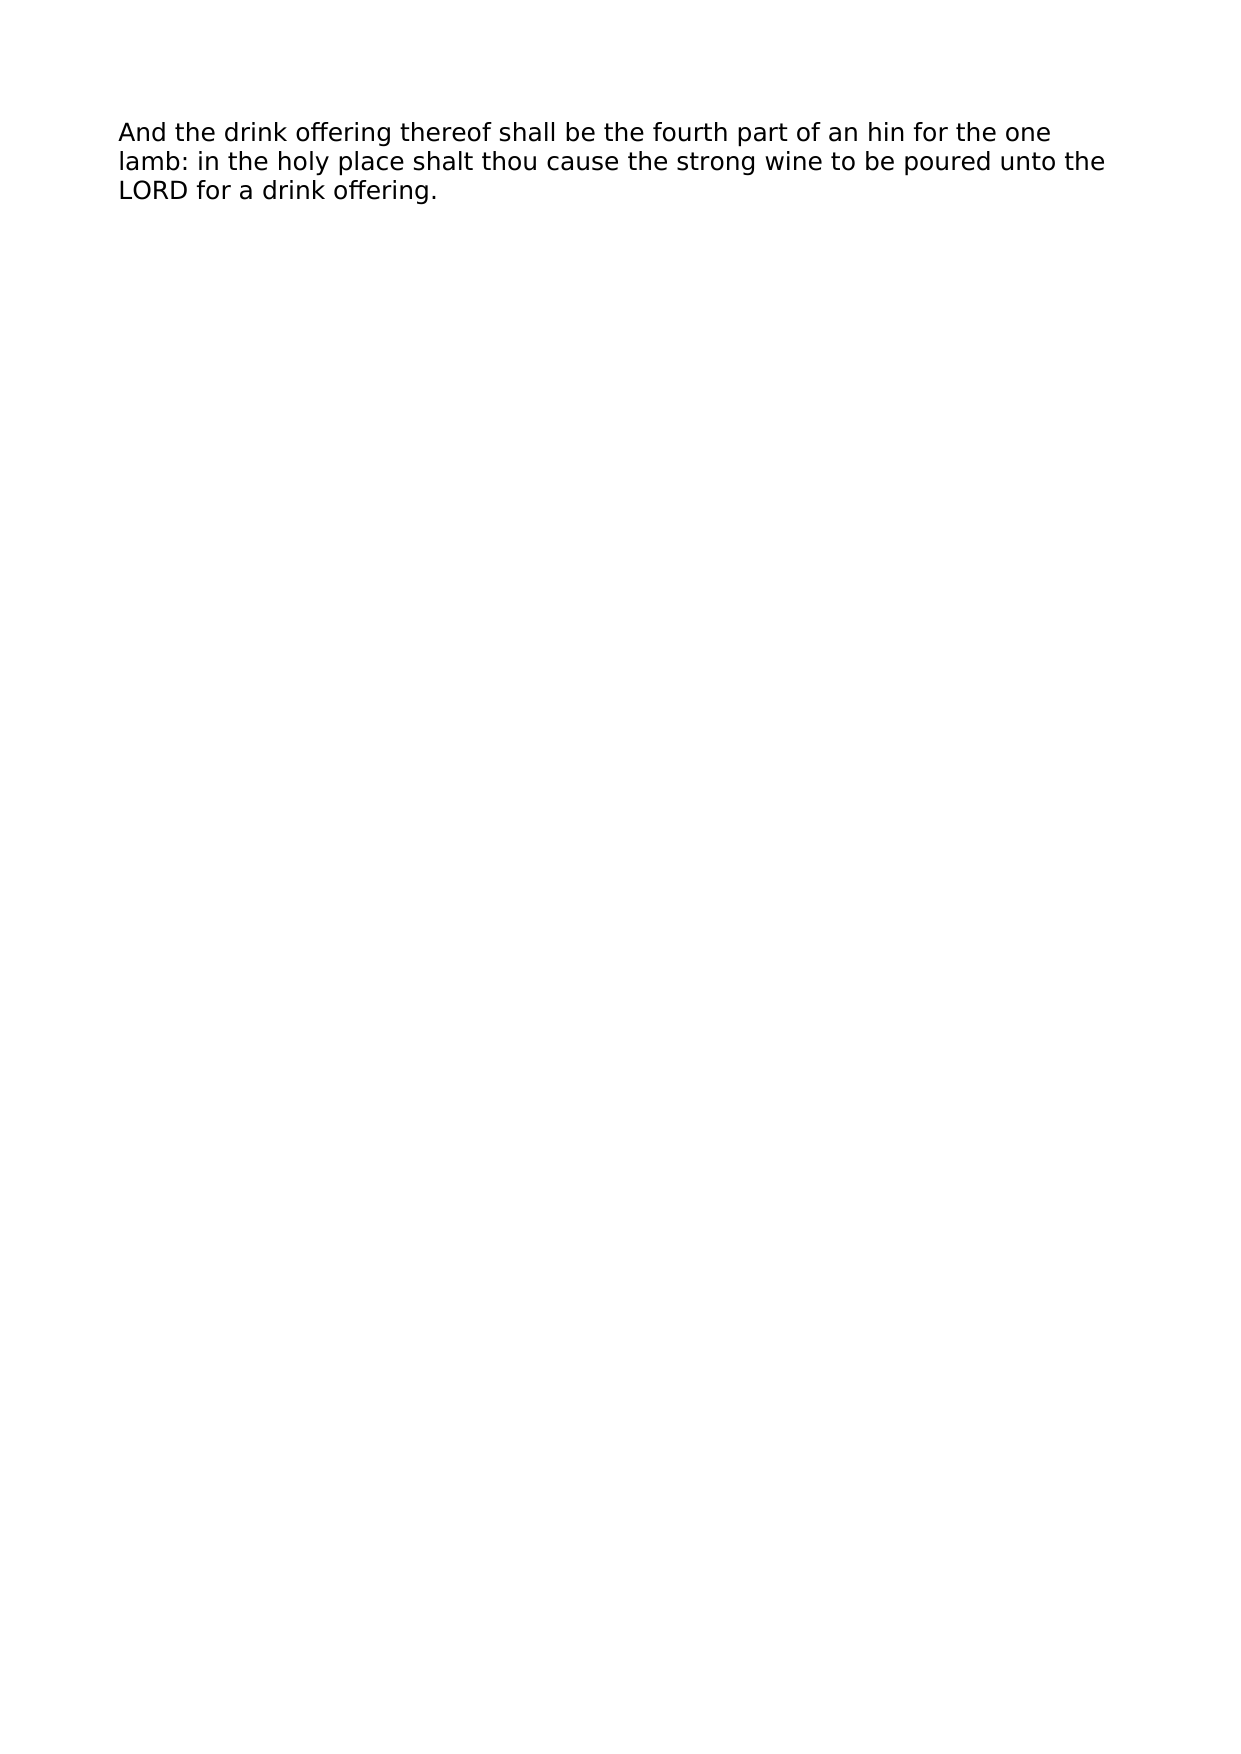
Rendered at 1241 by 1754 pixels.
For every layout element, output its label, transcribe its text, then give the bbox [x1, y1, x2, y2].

text And the drink offering thereof shall be the fourth part of an hin for the one lamb: in the holy place shalt thou cause the strong wine to be poured unto the LORD for a drink offering. [118, 118, 1122, 206]
